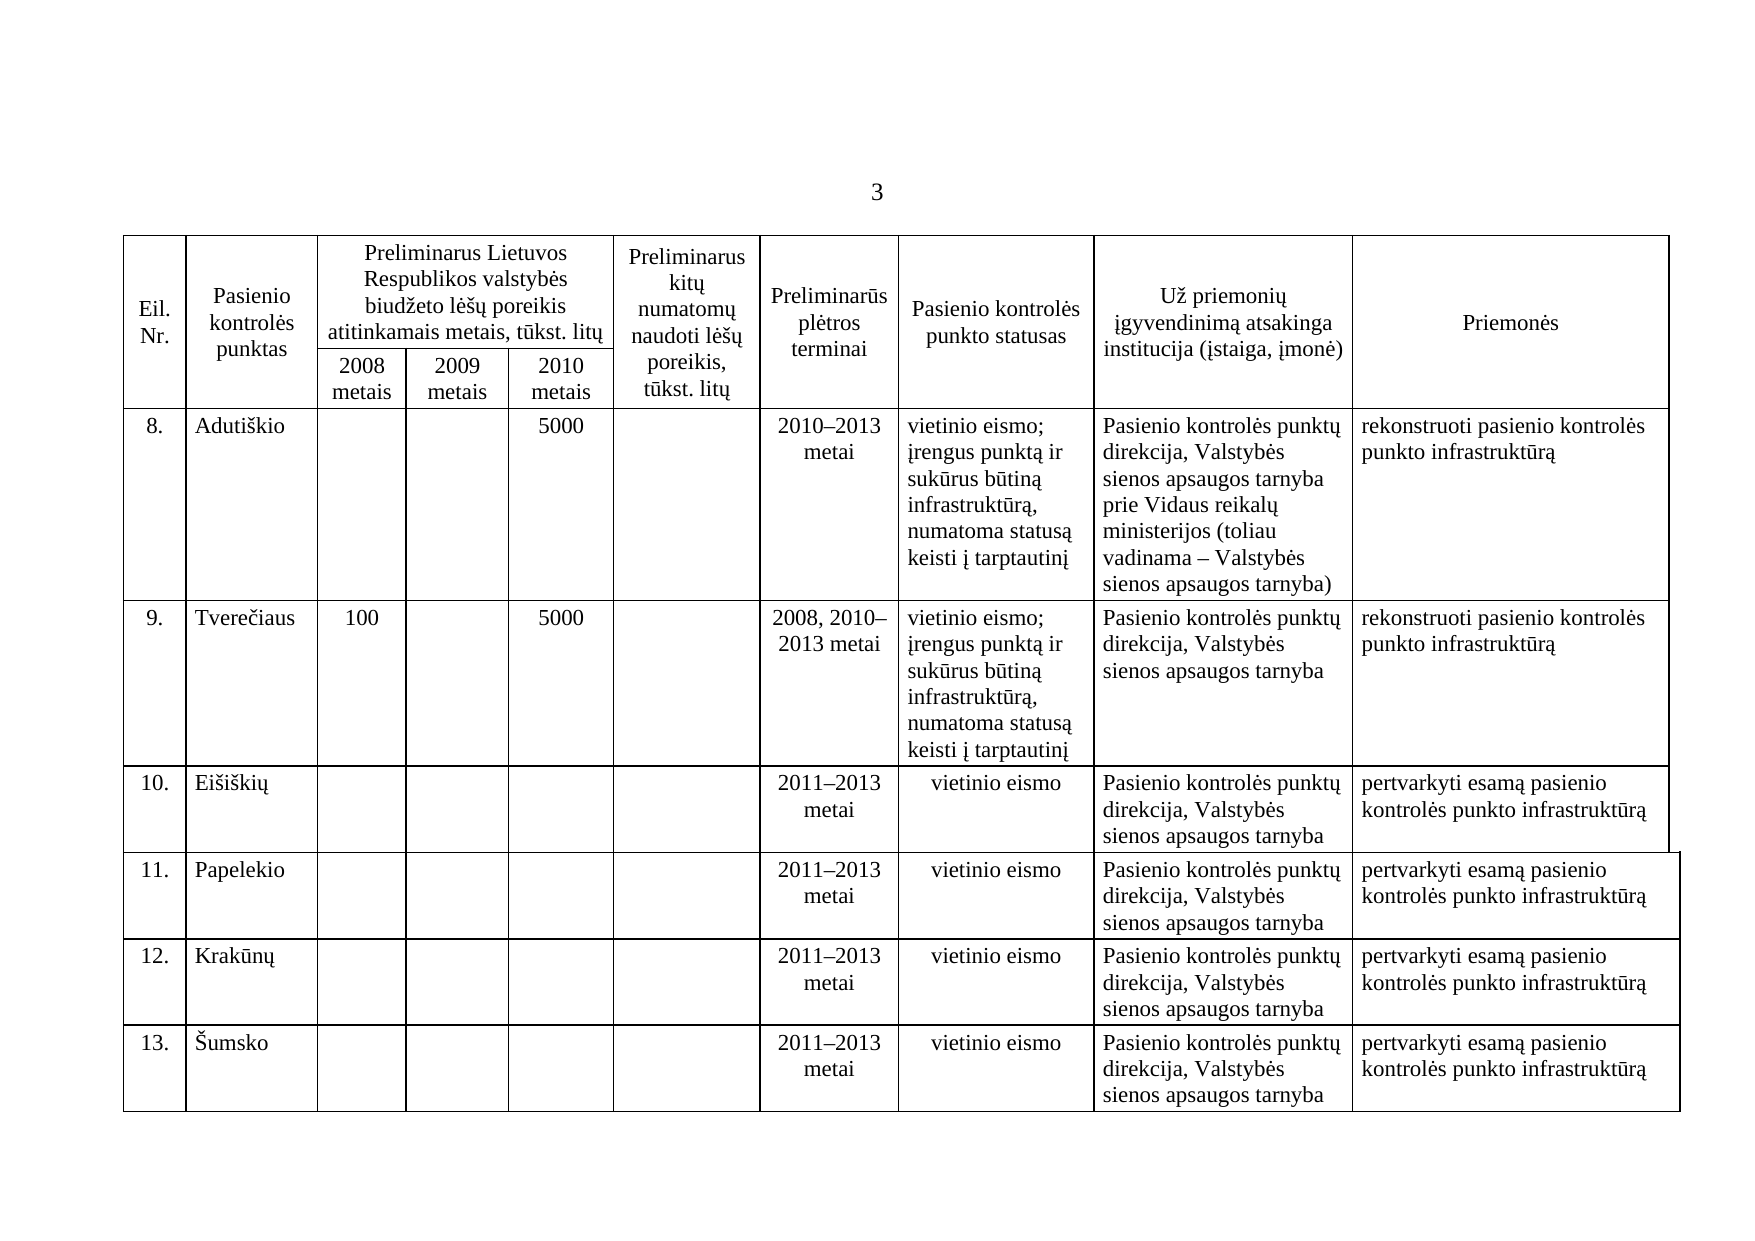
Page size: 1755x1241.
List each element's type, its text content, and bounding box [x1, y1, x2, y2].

table_header Pasienio kontrolės punktas [187, 236, 317, 408]
table_header Preliminarūs plėtros terminai [761, 236, 898, 408]
table_cell [318, 409, 405, 599]
table_header Preliminarus kitų numatomų naudoti lėšų poreikis, tūkst. litų [614, 236, 759, 408]
table_cell 2011–2013 metai [761, 767, 898, 851]
table_cell [318, 853, 405, 938]
table_cell [614, 409, 759, 599]
table_header Preliminarus Lietuvos Respublikos valstybės biudžeto lėšų poreikis atitinkamais metais, tūkst. litų [318, 236, 613, 347]
table_header Pasienio kontrolės punkto statusas [899, 236, 1093, 408]
table_cell [614, 767, 759, 851]
table_cell [1670, 765, 1680, 851]
table_cell Tverečiaus [187, 601, 317, 765]
table_cell 100 [318, 601, 405, 765]
table_cell Adutiškio [187, 409, 317, 599]
table_cell [614, 853, 759, 938]
table_cell [1670, 408, 1680, 599]
table_cell vietinio eismo [899, 767, 1093, 851]
table_cell Pasienio kontrolės punktų direkcija, Valstybės sienos apsaugos tarnyba [1095, 853, 1352, 938]
table_cell [1670, 600, 1680, 765]
table_cell [318, 940, 405, 1024]
table_cell rekonstruoti pasienio kontrolės punkto infrastruktūrą [1353, 601, 1668, 765]
table_cell Pasienio kontrolės punktų direkcija, Valstybės sienos apsaugos tarnyba [1095, 1026, 1352, 1111]
table_cell 2011–2013 metai [761, 853, 898, 938]
table_cell 11. [124, 853, 185, 938]
table_cell Pasienio kontrolės punktų direkcija, Valstybės sienos apsaugos tarnyba [1095, 940, 1352, 1024]
table_cell Papelekio [187, 853, 317, 938]
table_cell Krakūnų [187, 940, 317, 1024]
table_cell 9. [124, 601, 185, 765]
table_cell [318, 1026, 405, 1111]
table_cell 2010 metais [509, 349, 613, 408]
table_cell 2010–2013 metai [761, 409, 898, 599]
table_header Priemonės [1353, 236, 1668, 408]
table_cell [614, 601, 759, 765]
table_cell [407, 601, 508, 765]
table_cell 8. [124, 409, 185, 599]
table_header Už priemonių įgyvendinimą atsakinga institucija (įstaiga, įmonė) [1095, 236, 1352, 408]
table_cell 2008, 2010–2013 metai [761, 601, 898, 765]
table_cell Šumsko [187, 1026, 317, 1111]
table_cell pertvarkyti esamą pasienio kontrolės punkto infrastruktūrą [1353, 767, 1668, 851]
table_cell Pasienio kontrolės punktų direkcija, Valstybės sienos apsaugos tarnyba prie Vidaus reikalų ministerijos (toliau vadinama – Valstybės sienos apsaugos tarnyba) [1095, 409, 1352, 599]
table_cell 2009 metais [407, 349, 508, 408]
table_cell [509, 767, 613, 851]
table_cell vietinio eismo; įrengus punktą ir sukūrus būtiną infrastruktūrą, numatoma statusą keisti į tarptautinį [899, 409, 1093, 599]
table_cell 5000 [509, 601, 613, 765]
table_cell 13. [124, 1026, 185, 1111]
table_cell [509, 853, 613, 938]
table_cell [407, 940, 508, 1024]
table_cell vietinio eismo [899, 1026, 1093, 1111]
table_cell 2008 metais [318, 349, 405, 408]
table_cell [614, 1026, 759, 1111]
table_cell Eišiškių [187, 767, 317, 851]
table_cell rekonstruoti pasienio kontrolės punkto infrastruktūrą [1353, 409, 1668, 599]
table_cell Pasienio kontrolės punktų direkcija, Valstybės sienos apsaugos tarnyba [1095, 767, 1352, 851]
table_cell [318, 767, 405, 851]
table_header [1670, 235, 1680, 347]
table_cell [614, 940, 759, 1024]
table_cell 5000 [509, 409, 613, 599]
table_cell pertvarkyti esamą pasienio kontrolės punkto infrastruktūrą [1353, 853, 1679, 938]
table_cell 12. [124, 940, 185, 1024]
table_cell [407, 767, 508, 851]
table_cell [509, 940, 613, 1024]
table_cell pertvarkyti esamą pasienio kontrolės punkto infrastruktūrą [1353, 1026, 1679, 1111]
table_cell 2011–2013 metai [761, 940, 898, 1024]
table_cell Pasienio kontrolės punktų direkcija, Valstybės sienos apsaugos tarnyba [1095, 601, 1352, 765]
table_cell [407, 409, 508, 599]
table_cell vietinio eismo [899, 940, 1093, 1024]
table_cell pertvarkyti esamą pasienio kontrolės punkto infrastruktūrą [1353, 940, 1679, 1024]
table_cell 2011–2013 metai [761, 1026, 898, 1111]
table_cell vietinio eismo [899, 853, 1093, 938]
table_header Eil. Nr. [124, 236, 185, 408]
table_cell [407, 1026, 508, 1111]
table_cell 10. [124, 767, 185, 851]
table_cell [1670, 348, 1680, 408]
table_cell vietinio eismo; įrengus punktą ir sukūrus būtiną infrastruktūrą, numatoma statusą keisti į tarptautinį [899, 601, 1093, 765]
table_cell [509, 1026, 613, 1111]
table_cell [407, 853, 508, 938]
